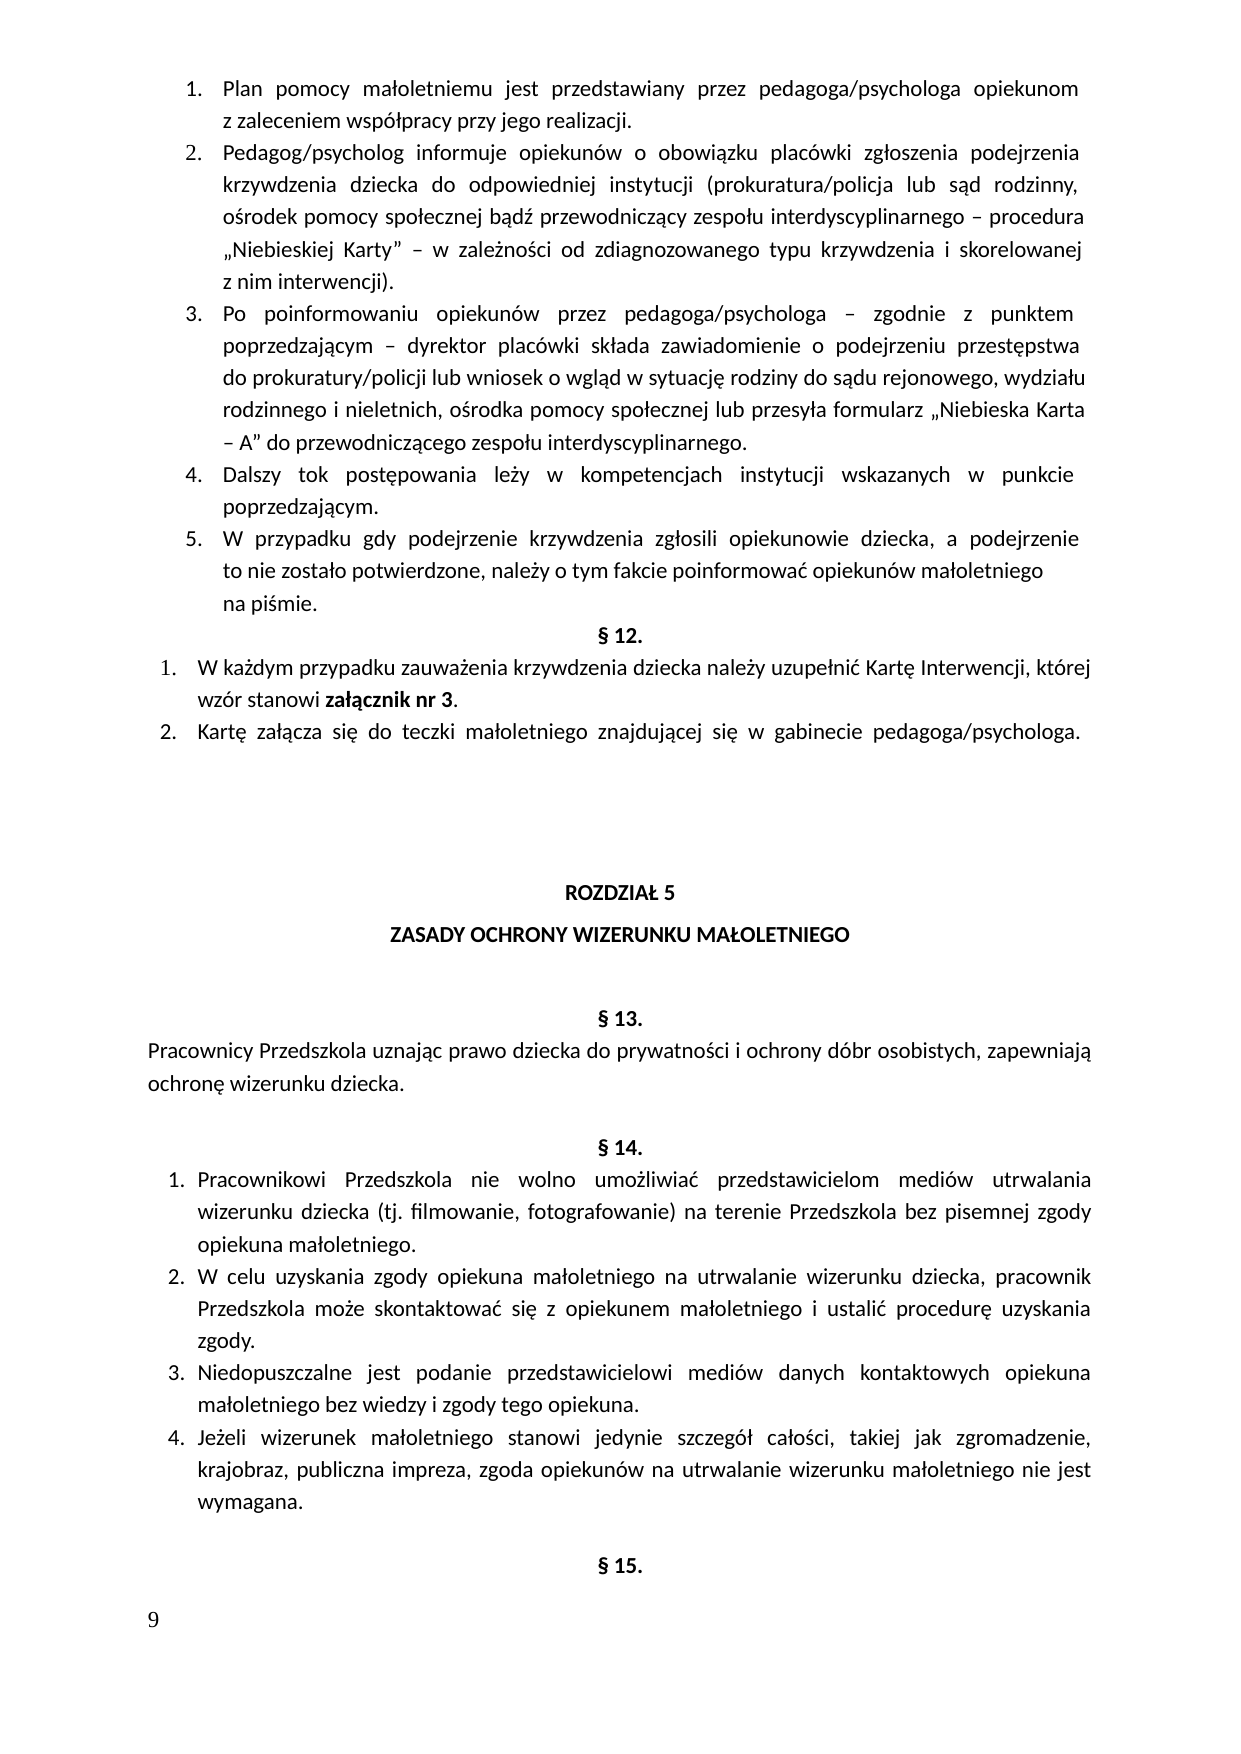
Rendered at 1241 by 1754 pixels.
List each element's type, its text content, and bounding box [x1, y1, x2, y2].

list Pedagog/psycholog informuje opiekunów o obowiązku placówki zgłoszenia podejrzenia krzywdzenia dziecka do odpowiedniej instytucji (prokuratura/policja lub sąd rodzinny, ośrodek pomocy społecznej bądź przewodniczący zespołu interdyscyplinarnego – procedura „Niebieskiej Karty” – w zależności od zdiagnozowanego typu krzywdzenia i skorelowanej z nim interwencji). [185, 138, 1093, 295]
text § 14. [148, 1133, 1093, 1161]
list Pracownikowi Przedszkola nie wolno umożliwiać przedstawicielom mediów utrwalania wizerunku dziecka (tj. filmowanie, fotografowanie) na terenie Przedszkola bez pisemnej zgody opiekuna małoletniego. [168, 1165, 1093, 1258]
list Niedopuszczalne jest podanie przedstawicielowi mediów danych kontaktowych opiekuna małoletniego bez wiedzy i zgody tego opiekuna. [168, 1358, 1093, 1419]
list Kartę załącza się do teczki małoletniego znajdującej się w gabinecie pedagoga/psychologa. [159, 717, 1093, 778]
text § 13. [148, 1004, 1093, 1032]
text ZASADY OCHRONY WIZERUNKU MAŁOLETNIEGO [148, 920, 1093, 948]
text § 12. [148, 621, 1093, 649]
text ROZDZIAŁ 5 [148, 878, 1093, 906]
list W przypadku gdy podejrzenie krzywdzenia zgłosili opiekunowie dziecka, a podejrzenie to nie zostało potwierdzone, należy o tym fakcie poinformować opiekunów małoletniego [185, 524, 1093, 584]
text § 15. [148, 1552, 1093, 1579]
list Jeżeli wizerunek małoletniego stanowi jedynie szczegół całości, takiej jak zgromadzenie, krajobraz, publiczna impreza, zgoda opiekunów na utrwalanie wizerunku małoletniego nie jest wymagana. [168, 1423, 1093, 1515]
list W celu uzyskania zgody opiekuna małoletniego na utrwalanie wizerunku dziecka, pracownik Przedszkola może skontaktować się z opiekunem małoletniego i ustalić procedurę uzyskania zgody. [168, 1262, 1093, 1354]
list Plan pomocy małoletniemu jest przedstawiany przez pedagoga/psychologa opiekunom z zaleceniem współpracy przy jego realizacji. [185, 74, 1093, 134]
list Dalszy tok postępowania leży w kompetencjach instytucji wskazanych w punkcie poprzedzającym. [185, 460, 1093, 520]
text na piśmie. [223, 589, 1093, 617]
list Po poinformowaniu opiekunów przez pedagoga/psychologa – zgodnie z punktem poprzedzającym – dyrektor placówki składa zawiadomienie o podejrzeniu przestępstwa do prokuratury/policji lub wniosek o wgląd w sytuację rodziny do sądu rejonowego, wydziału rodzinnego i nieletnich, ośrodka pomocy społecznej lub przesyła formularz „Niebieska Karta – A” do przewodniczącego zespołu interdyscyplinarnego. [185, 299, 1093, 456]
text Pracownicy Przedszkola uznając prawo dziecka do prywatności i ochrony dóbr osobistych, zapewniają ochronę wizerunku dziecka. [148, 1037, 1093, 1097]
list W każdym przypadku zauważenia krzywdzenia dziecka należy uzupełnić Kartę Interwencji, której wzór stanowi załącznik nr 3. [159, 653, 1093, 713]
